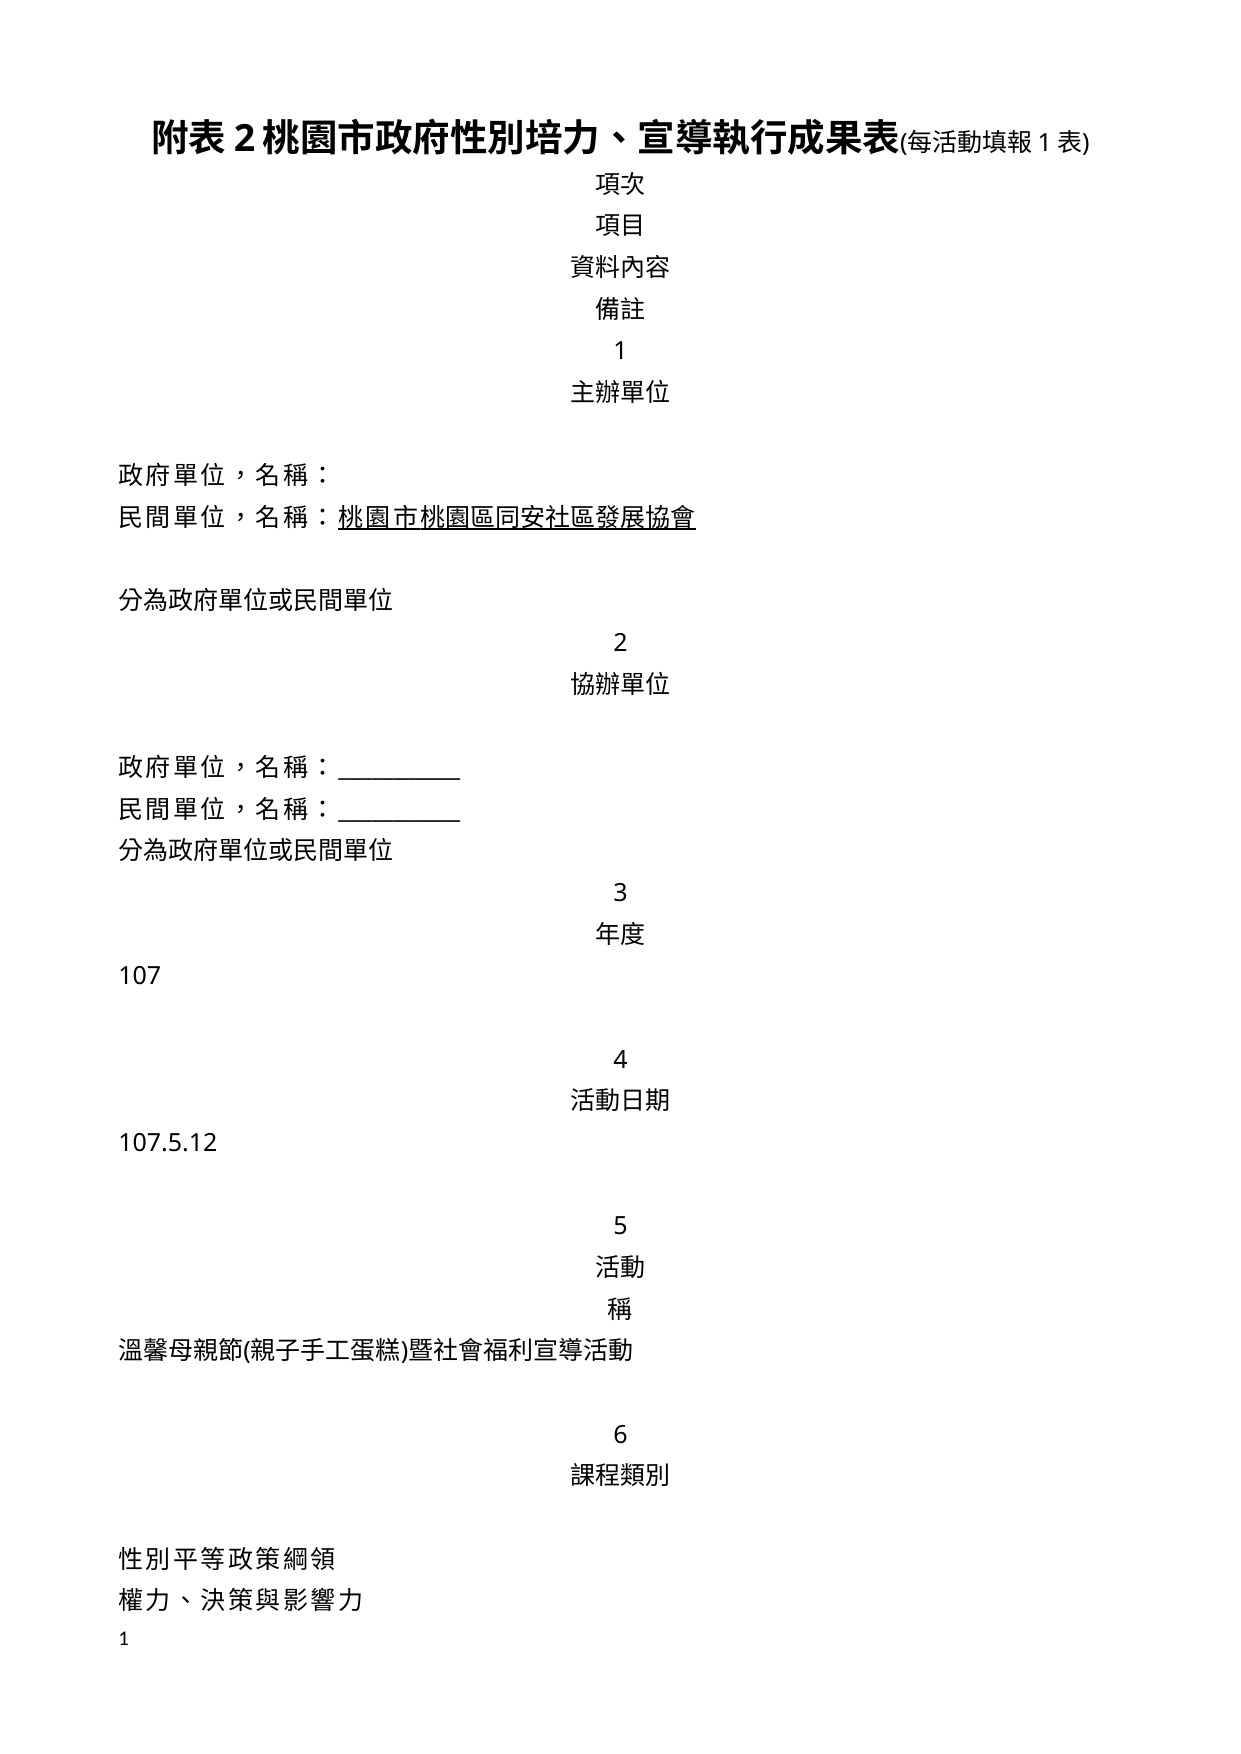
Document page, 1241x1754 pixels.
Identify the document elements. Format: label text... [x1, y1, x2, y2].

text 協辦單位 [118, 660, 1122, 701]
text 性別平等政策綱領 [118, 1535, 1122, 1576]
text 1 [118, 326, 1122, 368]
text 分為政府單位或民間單位 [118, 826, 1122, 868]
text 主辦單位 [118, 368, 1122, 410]
text 政府單位，名稱：___________ [118, 743, 1122, 785]
text 備註 [118, 285, 1122, 326]
text 4 [118, 1035, 1122, 1076]
text 課程類別 [118, 1451, 1122, 1493]
text 政府單位，名稱： [118, 451, 1122, 493]
text 活動 [118, 1243, 1122, 1285]
text 107.5.12 [118, 1118, 1122, 1160]
text 107 [118, 951, 1122, 993]
text 3 [118, 868, 1122, 910]
text 分為政府單位或民間單位 [118, 576, 1122, 618]
text 項次 [118, 160, 1122, 201]
text 5 [118, 1201, 1122, 1243]
text 民間單位，名稱：桃園市桃園區同安社區發展協會 [118, 493, 1122, 535]
text 項目 [118, 201, 1122, 243]
text 溫馨母親節(親子手工蛋糕)暨社會福利宣導活動 [118, 1326, 1122, 1368]
text 民間單位，名稱：___________ [118, 785, 1122, 826]
text 活動日期 [118, 1076, 1122, 1118]
text 2 [118, 618, 1122, 660]
text 附表2桃園市政府性別培力、宣導執行成果表(每活動填報1表) [118, 118, 1122, 160]
text 6 [118, 1410, 1122, 1451]
text 權力、決策與影響力 [118, 1576, 1122, 1618]
text 年度 [118, 910, 1122, 951]
text 資料內容 [118, 243, 1122, 285]
text 稱 [118, 1285, 1122, 1326]
